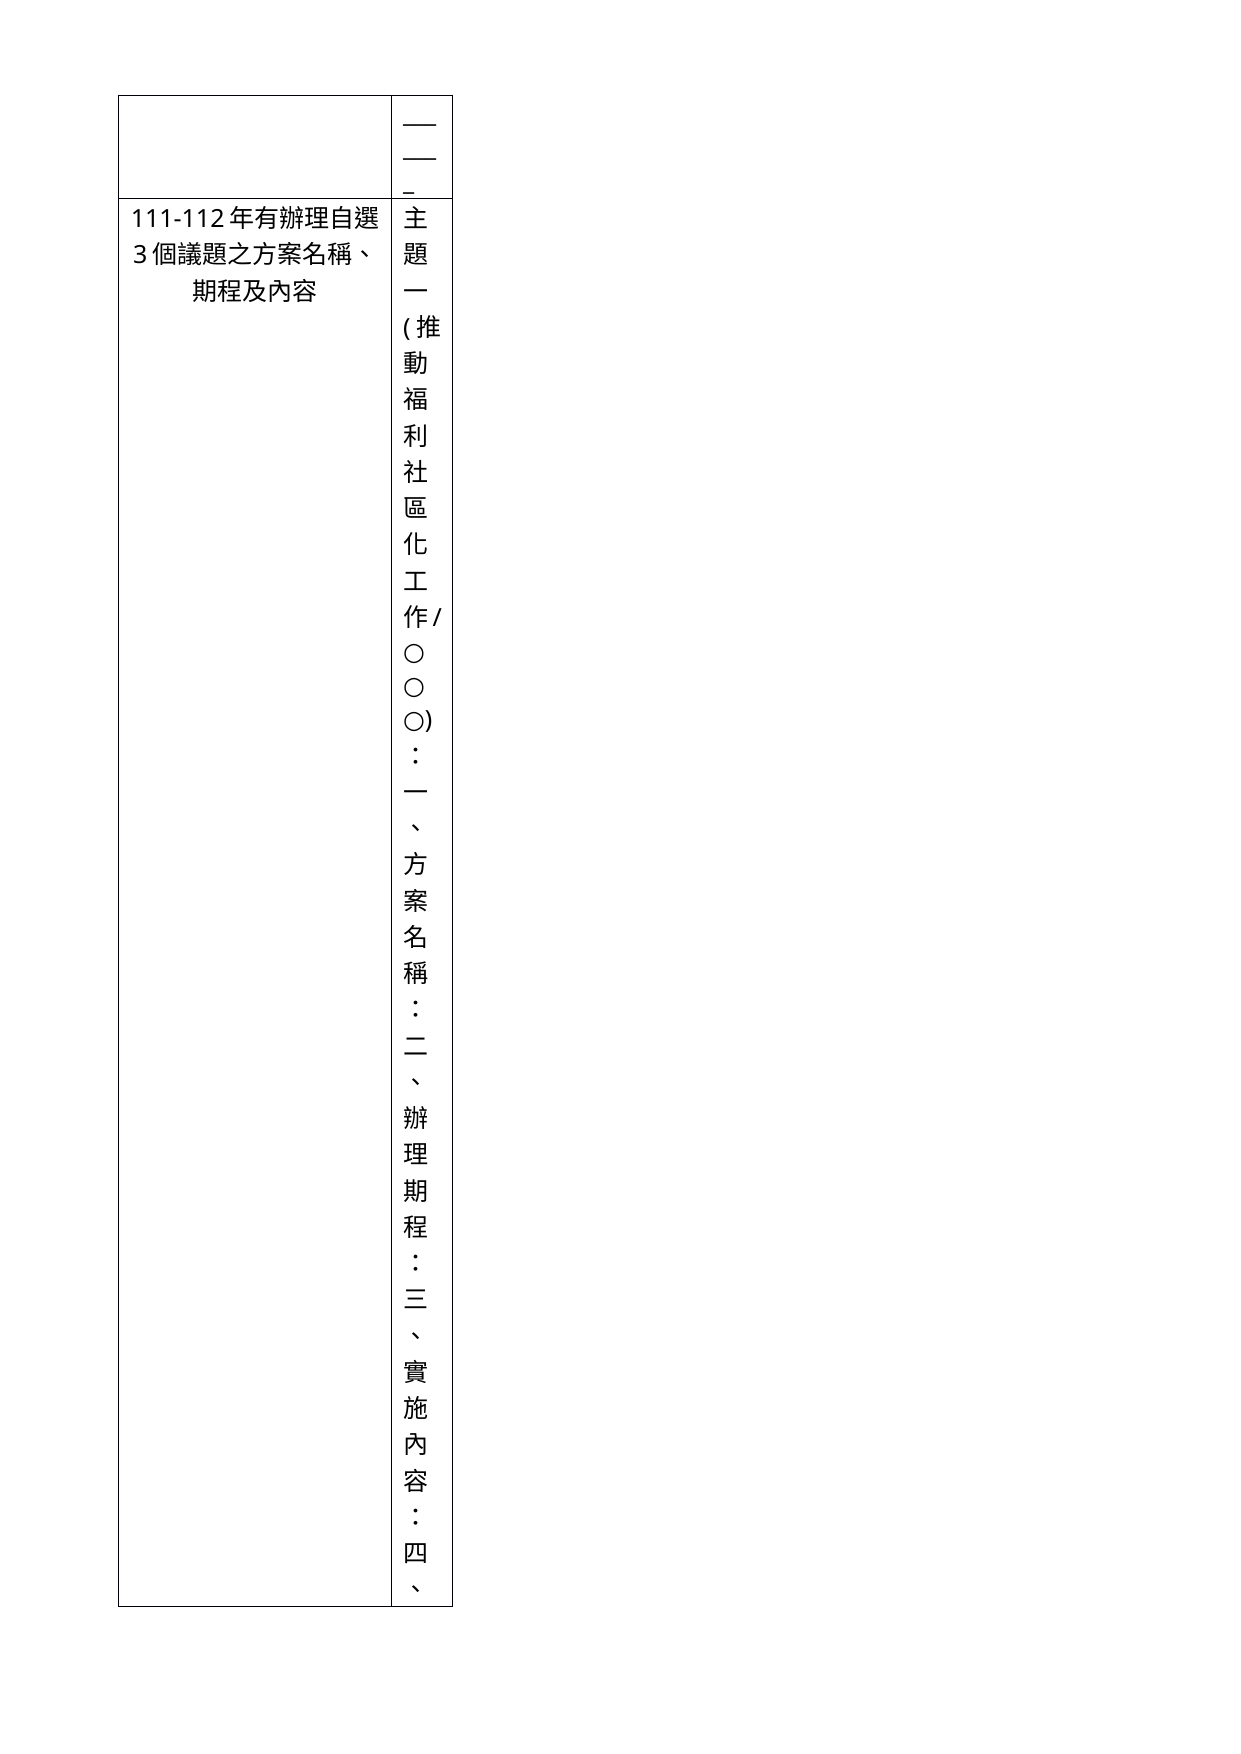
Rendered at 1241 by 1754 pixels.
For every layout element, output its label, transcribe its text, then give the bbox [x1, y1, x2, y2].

table_cell 主題一(推動福利社區化工作/○○○) ： 一、方案名稱： 二、辦理期程： 三、實施內容： 四、 [392, 199, 452, 1606]
table_cell [119, 96, 391, 198]
table_cell _______ [392, 96, 452, 198]
table_cell 111-112年有辦理自選3個議題之方案名稱、期程及內容 [119, 199, 391, 1606]
